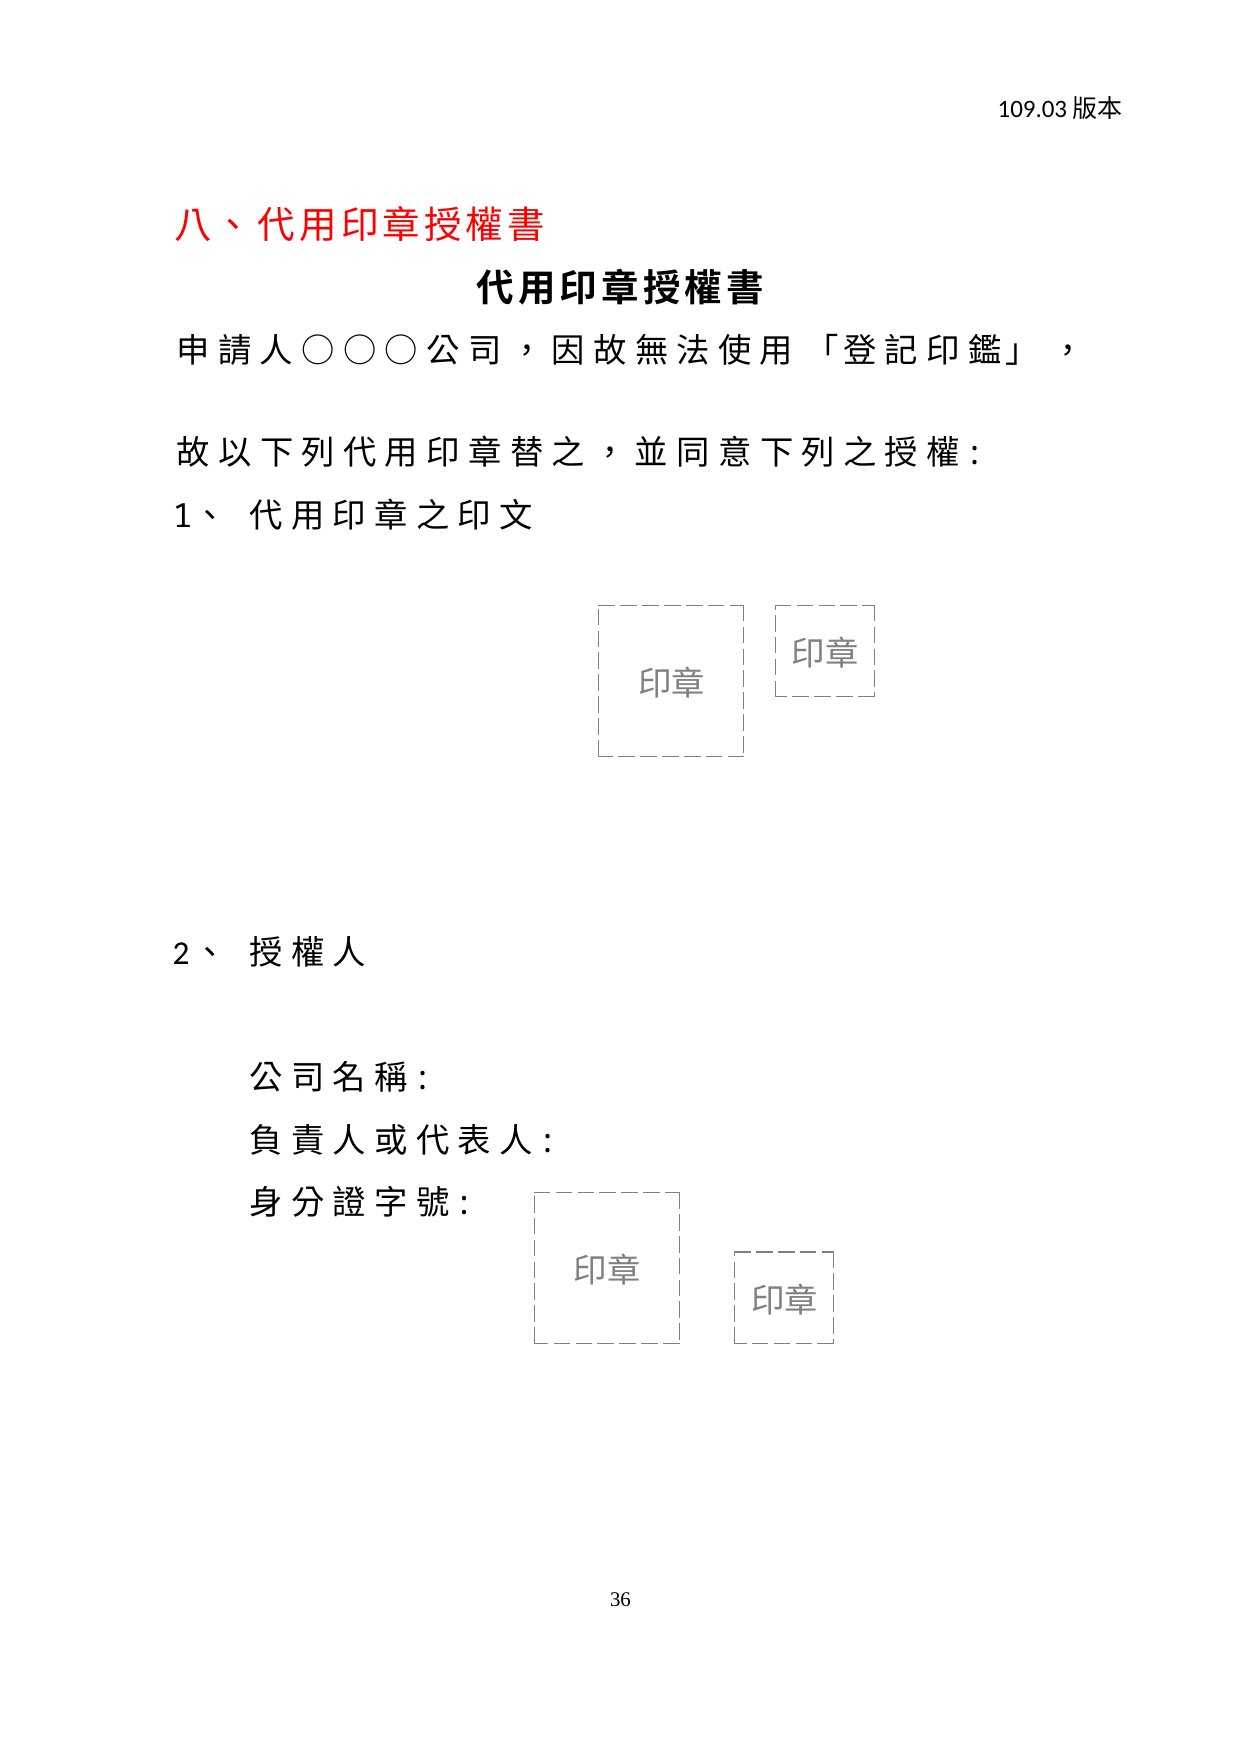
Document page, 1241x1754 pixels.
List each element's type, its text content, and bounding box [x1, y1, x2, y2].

text 八、代用印章授權書 [170, 181, 1120, 243]
list 印章 [750, 1273, 818, 1322]
text 申請人○○○公司，因故無法使用「登記印鑑」，故以下列代用印章替之，並同意下列之授權: [170, 306, 1120, 431]
text 代用印章授權書 [120, 243, 1120, 306]
text 負責人或代表人: [245, 1056, 1120, 1118]
list [734, 1251, 834, 1344]
list 印章 [550, 1244, 664, 1292]
list [534, 1192, 680, 1344]
list [775, 605, 875, 697]
list 代用印章之印文 [170, 431, 1120, 556]
text 公司名稱: [245, 993, 1120, 1056]
list 印章 [791, 627, 859, 675]
list [598, 605, 744, 757]
text 身分證字號: [245, 1118, 1120, 1181]
list 印章 [614, 656, 728, 705]
list 授權人 [170, 868, 1120, 993]
